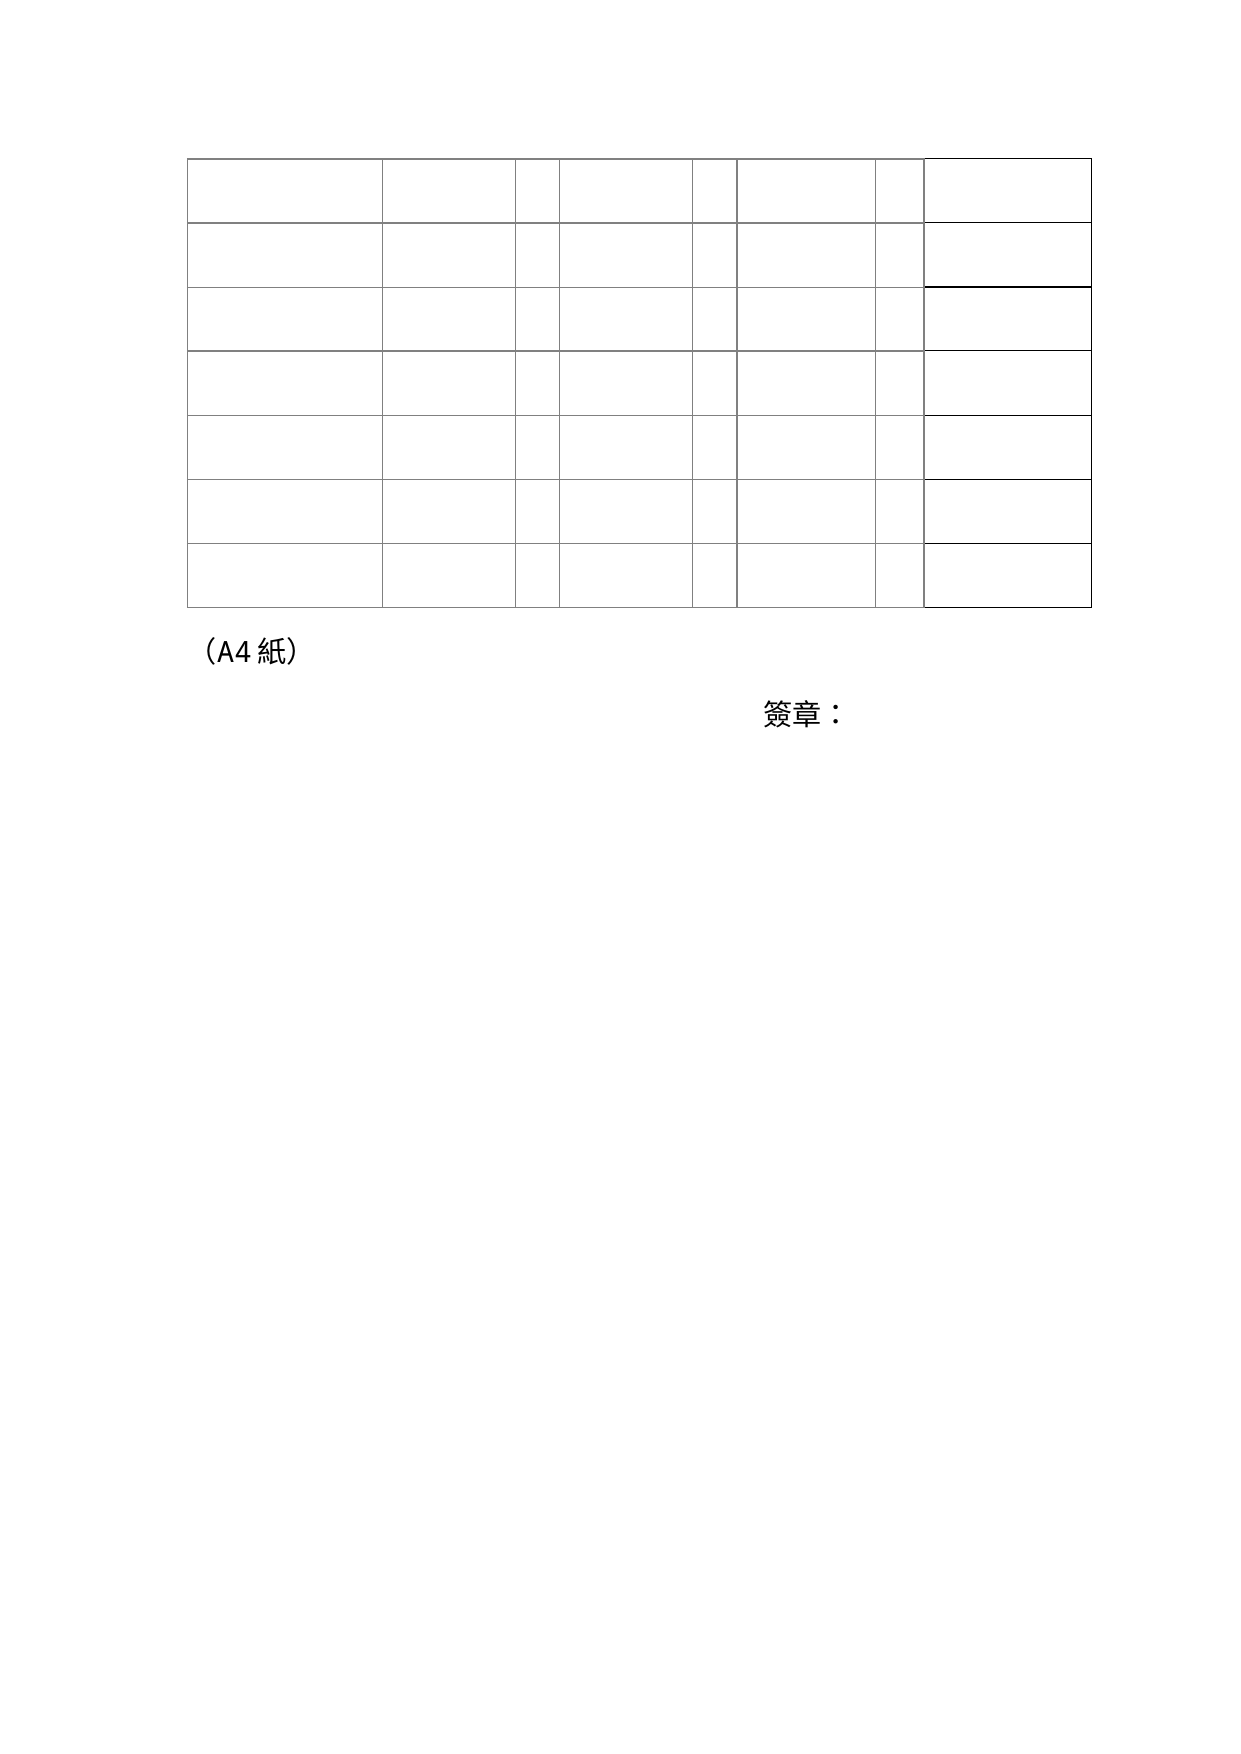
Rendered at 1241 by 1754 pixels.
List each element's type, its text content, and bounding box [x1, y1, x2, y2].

table_cell [693, 288, 736, 350]
table_cell [516, 544, 559, 607]
table_cell [738, 160, 875, 222]
table_cell [560, 160, 692, 222]
text 簽章： [187, 671, 1053, 733]
table_cell [876, 416, 923, 478]
table_cell [188, 288, 382, 350]
table_cell [560, 480, 692, 543]
table_cell [188, 160, 382, 222]
table_cell [925, 288, 1091, 350]
table_cell [738, 544, 875, 607]
table_cell [188, 544, 382, 607]
text （A4紙） [187, 608, 1053, 671]
table_cell [516, 352, 559, 414]
table_cell [383, 480, 515, 543]
table_cell [738, 288, 875, 350]
table_cell [693, 160, 736, 222]
table_cell [188, 224, 382, 286]
table_cell [516, 416, 559, 478]
table_cell [693, 224, 736, 286]
table_cell [560, 352, 692, 414]
table_cell [925, 159, 1091, 222]
table_cell [876, 480, 923, 543]
table_cell [383, 544, 515, 607]
table_cell [925, 480, 1091, 543]
table_cell [560, 288, 692, 350]
table_cell [516, 288, 559, 350]
table_cell [925, 416, 1091, 478]
table_cell [693, 544, 736, 607]
table_cell [560, 416, 692, 478]
table_cell [876, 160, 923, 222]
table_cell [560, 544, 692, 607]
table_cell [738, 224, 875, 286]
table_cell [693, 480, 736, 543]
table_cell [188, 480, 382, 543]
table_cell [876, 288, 923, 350]
table_cell [383, 224, 515, 286]
table_cell [516, 160, 559, 222]
table_cell [738, 416, 875, 478]
table_cell [693, 352, 736, 414]
table_cell [383, 352, 515, 414]
table_cell [188, 416, 382, 478]
table_cell [925, 351, 1091, 414]
table_cell [383, 416, 515, 478]
table_cell [516, 480, 559, 543]
table_cell [876, 544, 923, 607]
table_cell [738, 480, 875, 543]
table_cell [188, 352, 382, 414]
table_cell [383, 288, 515, 350]
table_cell [738, 352, 875, 414]
table_cell [693, 416, 736, 478]
table_cell [516, 224, 559, 286]
table_cell [383, 160, 515, 222]
table_cell [925, 544, 1091, 607]
table_cell [560, 224, 692, 286]
table_cell [876, 352, 923, 414]
table_cell [876, 224, 923, 286]
table_cell [925, 223, 1091, 286]
